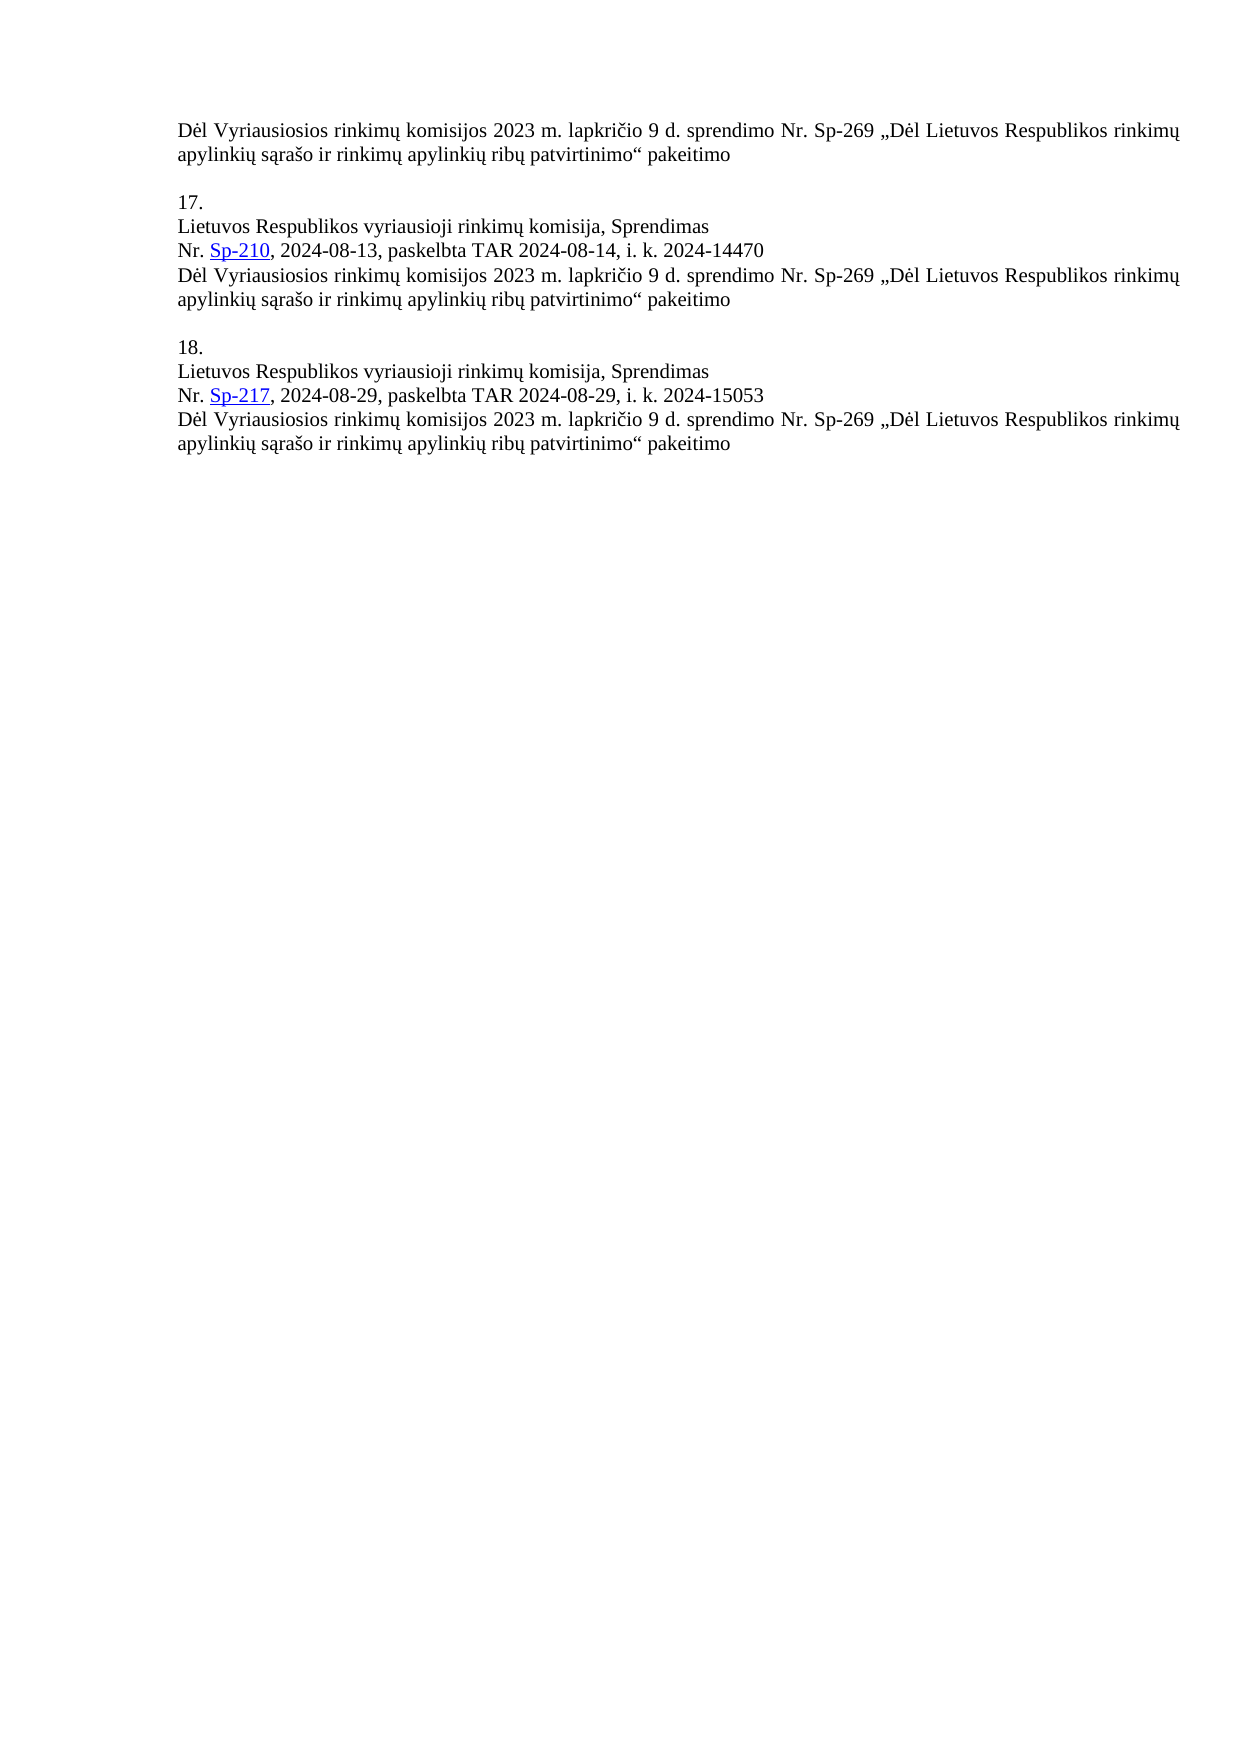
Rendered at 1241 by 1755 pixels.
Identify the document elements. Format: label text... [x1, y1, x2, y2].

text Nr. Sp-217, 2024-08-29, paskelbta TAR 2024-08-29, i. k. 2024-15053 [177, 383, 1181, 407]
text Nr. Sp-210, 2024-08-13, paskelbta TAR 2024-08-14, i. k. 2024-14470 [177, 238, 1181, 262]
text Lietuvos Respublikos vyriausioji rinkimų komisija, Sprendimas [177, 214, 1181, 238]
text Dėl Vyriausiosios rinkimų komisijos 2023 m. lapkričio 9 d. sprendimo Nr. Sp-269 „Dėl Lietuvos Respublikos rinkimų apylinkių sąrašo ir rinkimų apylinkių ribų patvirtinimo“ pakeitimo [177, 407, 1181, 455]
text Dėl Vyriausiosios rinkimų komisijos 2023 m. lapkričio 9 d. sprendimo Nr. Sp-269 „Dėl Lietuvos Respublikos rinkimų apylinkių sąrašo ir rinkimų apylinkių ribų patvirtinimo“ pakeitimo [177, 262, 1181, 311]
text Lietuvos Respublikos vyriausioji rinkimų komisija, Sprendimas [177, 359, 1181, 383]
text Dėl Vyriausiosios rinkimų komisijos 2023 m. lapkričio 9 d. sprendimo Nr. Sp-269 „Dėl Lietuvos Respublikos rinkimų apylinkių sąrašo ir rinkimų apylinkių ribų patvirtinimo“ pakeitimo [177, 118, 1181, 166]
text 17. [177, 190, 1181, 214]
text 18. [177, 335, 1181, 359]
